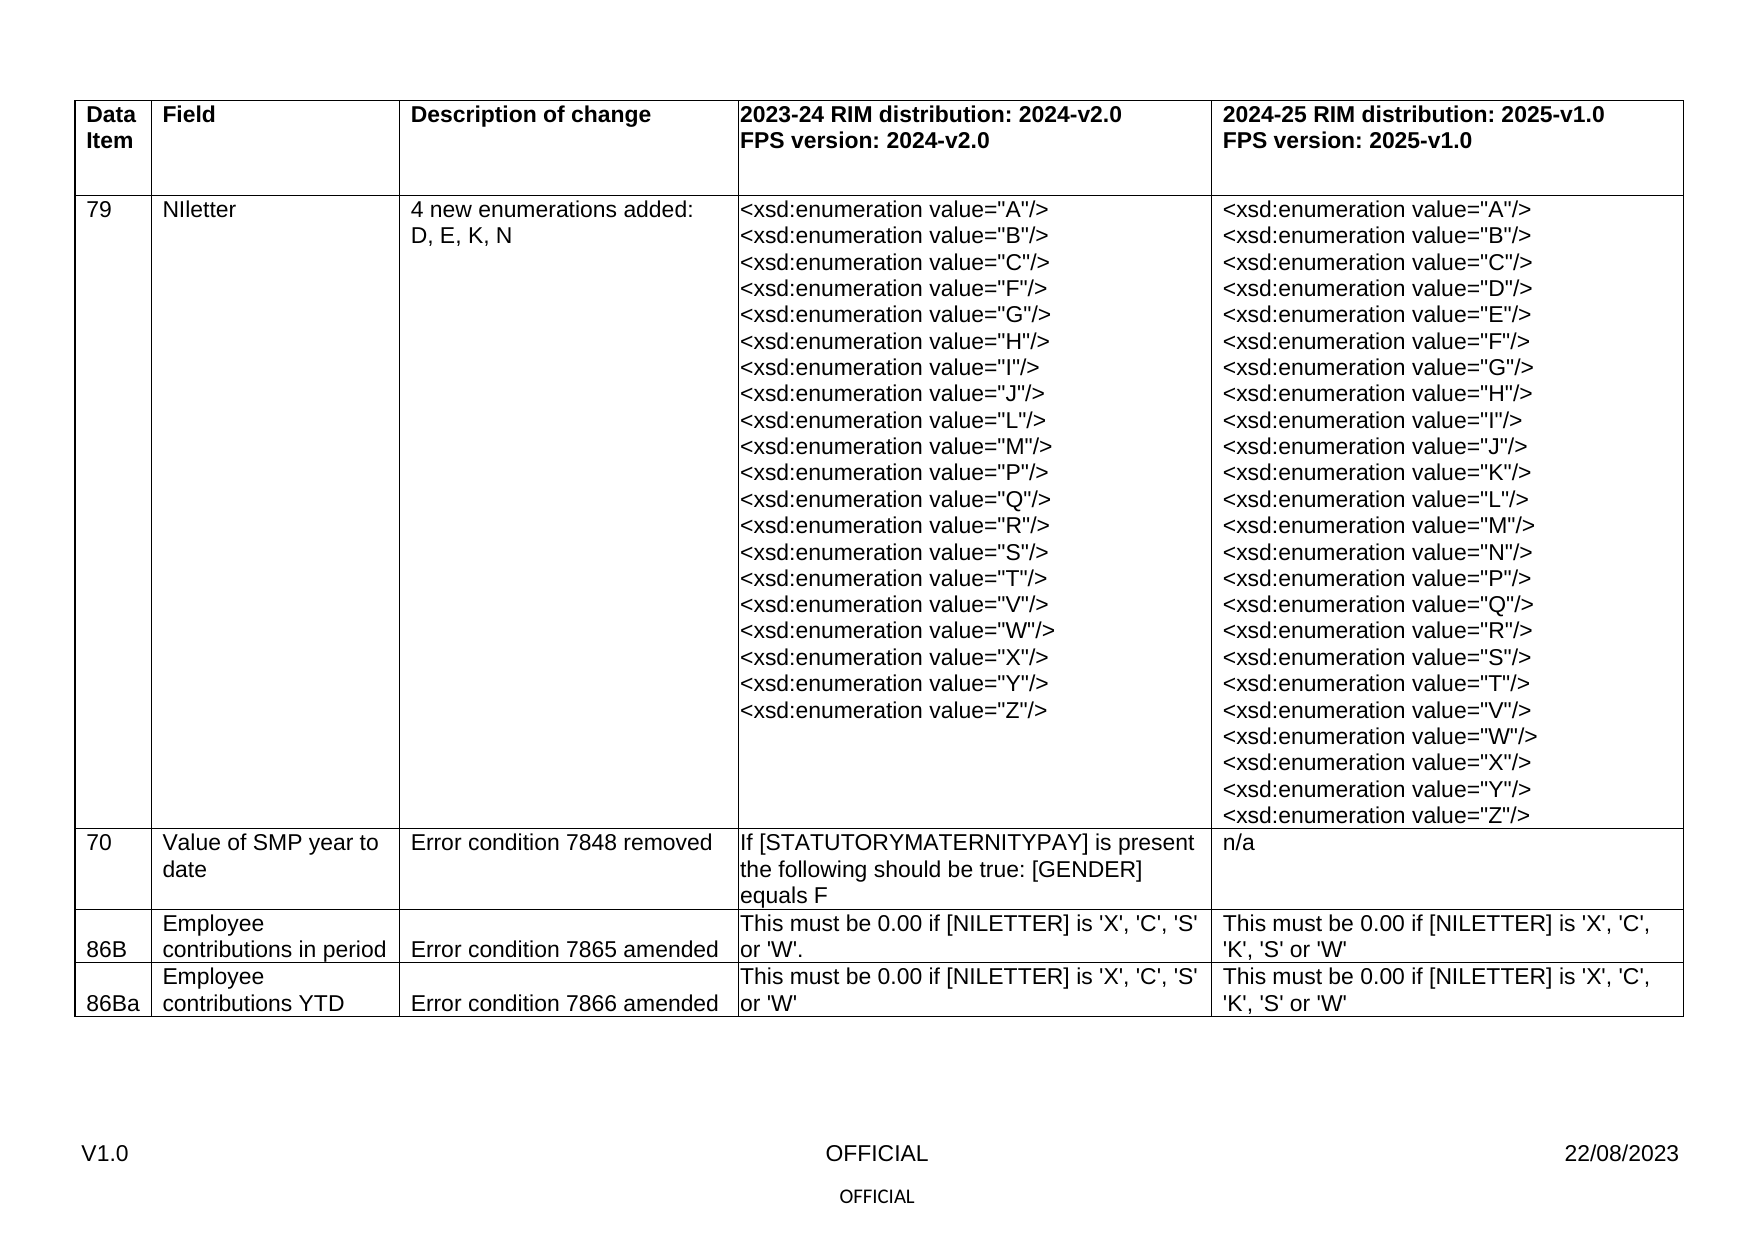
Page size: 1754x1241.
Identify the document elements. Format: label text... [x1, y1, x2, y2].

table_cell NIletter [152, 196, 399, 828]
table_cell n/a [1212, 829, 1683, 908]
table_cell Error condition 7865 amended [400, 910, 738, 962]
table_cell 86B [76, 910, 151, 962]
table_cell <xsd:enumeration value="A"/> <xsd:enumeration value="B"/> <xsd:enumeration value="C"/> <xsd:enumeration value="F"/> <xsd:enumeration value="G"/> <xsd:enumeration value="H"/> <xsd:enumeration value="I"/> <xsd:enumeration value="J"/> <xsd:enumeration value="L"/> <xsd:enumeration value="M"/> <xsd:enumeration value="P"/> <xsd:enumeration value="Q"/> <xsd:enumeration value="R"/> <xsd:enumeration value="S"/> <xsd:enumeration value="T"/> <xsd:enumeration value="V"/> <xsd:enumeration value="W"/> <xsd:enumeration value="X"/> <xsd:enumeration value="Y"/> <xsd:enumeration value="Z"/> [739, 196, 1211, 828]
table_header 2024-25 RIM distribution: 2025-v1.0 FPS version: 2025-v1.0 [1212, 101, 1683, 195]
table_cell 70 [76, 829, 151, 908]
table_cell Error condition 7866 amended [400, 963, 738, 1016]
table_cell This must be 0.00 if [NILETTER] is 'X', 'C', 'S' or 'W' [739, 963, 1211, 1016]
table_cell 86Ba [76, 963, 151, 1016]
table_cell 79 [76, 196, 151, 828]
table_cell Value of SMP year to date [152, 829, 399, 908]
table_header Data Item [76, 101, 151, 195]
table_cell This must be 0.00 if [NILETTER] is 'X', 'C', 'K', 'S' or 'W' [1212, 910, 1683, 962]
table_cell Employee contributions YTD [152, 963, 399, 1016]
table_header Field [152, 101, 399, 195]
table_header 2023-24 RIM distribution: 2024-v2.0 FPS version: 2024-v2.0 [739, 101, 1211, 195]
table_cell This must be 0.00 if [NILETTER] is 'X', 'C', 'S' or 'W'. [739, 910, 1211, 962]
table_cell 4 new enumerations added: D, E, K, N [400, 196, 738, 828]
table_cell If [STATUTORYMATERNITYPAY] is present the following should be true: [GENDER] equals F [739, 829, 1211, 908]
table_header Description of change [400, 101, 738, 195]
table_cell Error condition 7848 removed [400, 829, 738, 908]
table_cell <xsd:enumeration value="A"/> <xsd:enumeration value="B"/> <xsd:enumeration value="C"/> <xsd:enumeration value="D"/> <xsd:enumeration value="E"/> <xsd:enumeration value="F"/> <xsd:enumeration value="G"/> <xsd:enumeration value="H"/> <xsd:enumeration value="I"/> <xsd:enumeration value="J"/> <xsd:enumeration value="K"/> <xsd:enumeration value="L"/> <xsd:enumeration value="M"/> <xsd:enumeration value="N"/> <xsd:enumeration value="P"/> <xsd:enumeration value="Q"/> <xsd:enumeration value="R"/> <xsd:enumeration value="S"/> <xsd:enumeration value="T"/> <xsd:enumeration value="V"/> <xsd:enumeration value="W"/> <xsd:enumeration value="X"/> <xsd:enumeration value="Y"/> <xsd:enumeration value="Z"/> [1212, 196, 1683, 828]
table_cell Employee contributions in period [152, 910, 399, 962]
table_cell This must be 0.00 if [NILETTER] is 'X', 'C', 'K', 'S' or 'W' [1212, 963, 1683, 1016]
